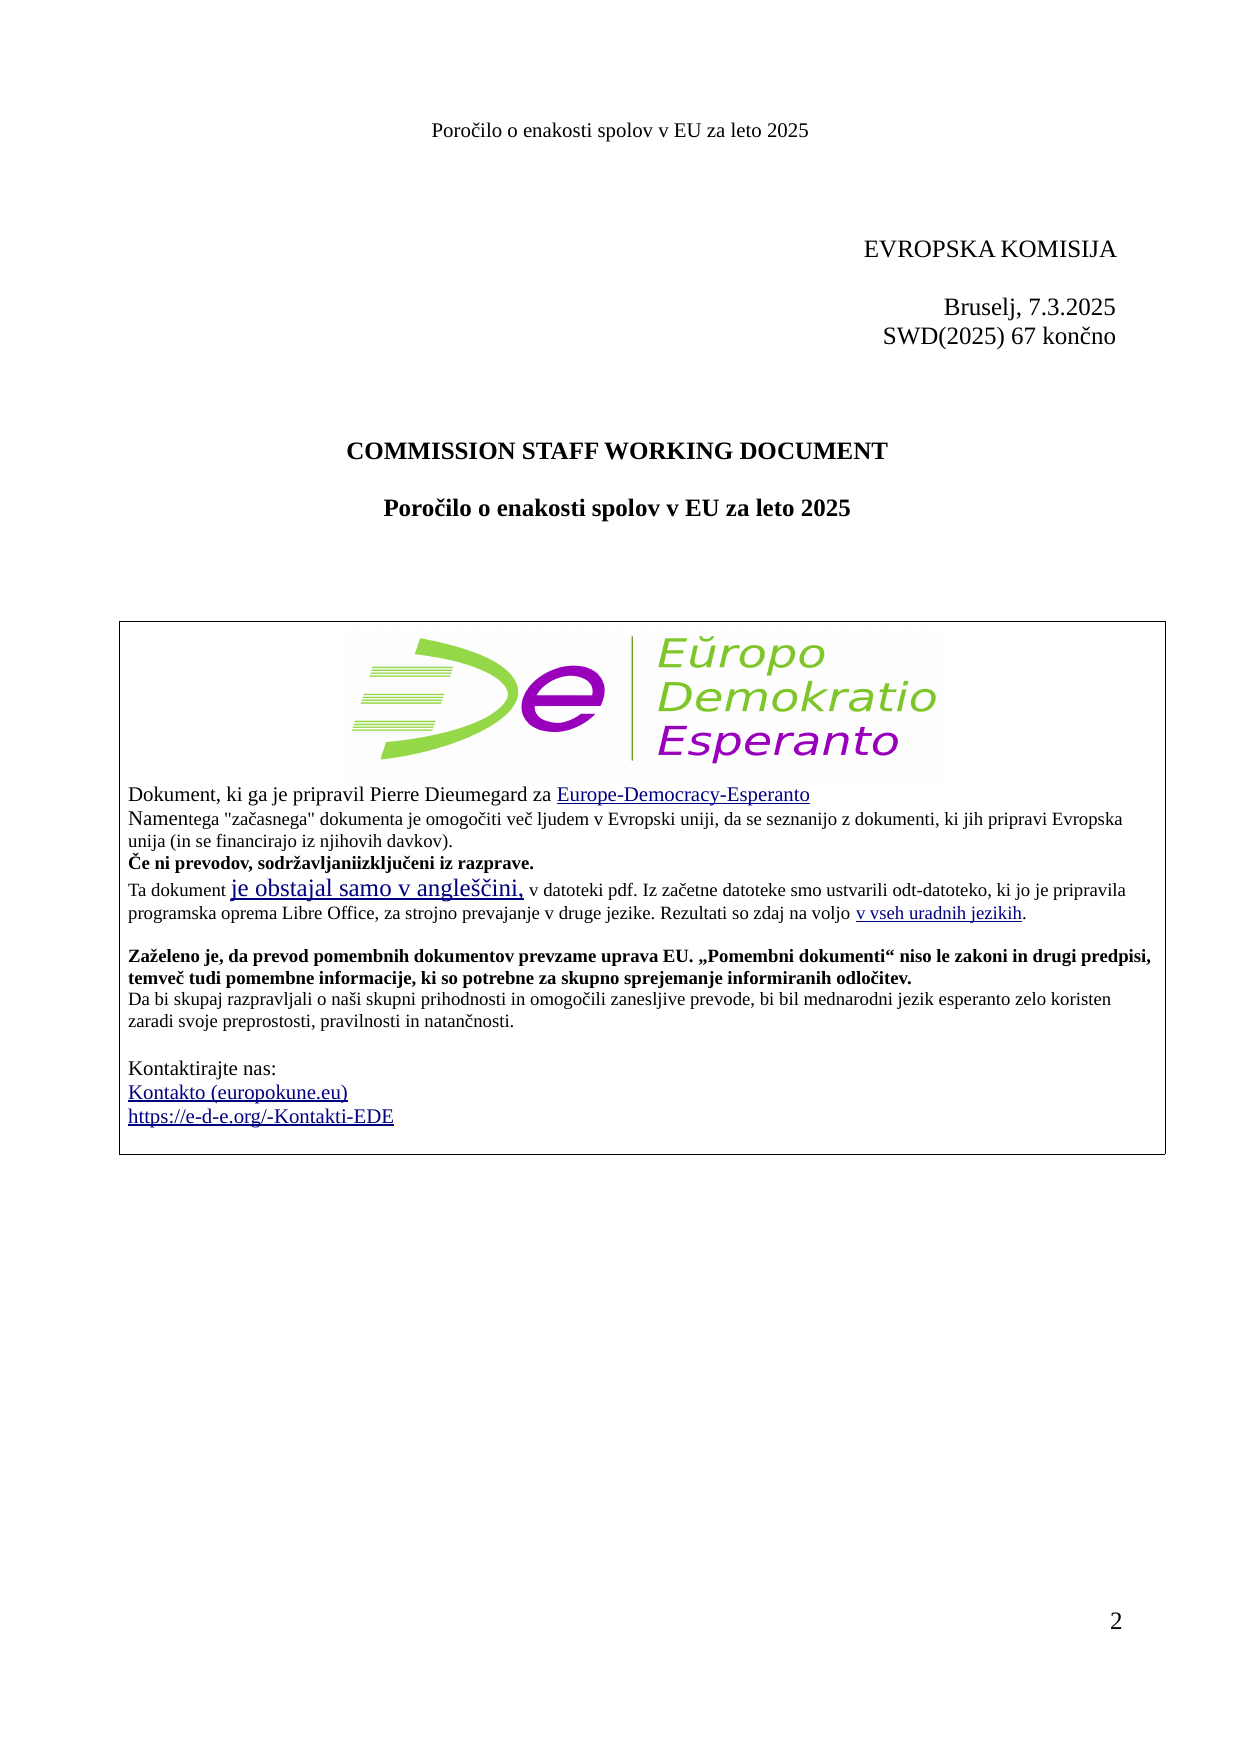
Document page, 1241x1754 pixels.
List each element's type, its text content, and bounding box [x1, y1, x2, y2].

picture [343, 629, 941, 782]
text Če ni prevodov, sodržavljaniizključeni iz razprave. [128, 852, 1156, 873]
text Kontakto (europokune.eu) [128, 1079, 1156, 1104]
text Da bi skupaj razpravljali o naši skupni prihodnosti in omogočili zanesljive prevode, bi bil mednarodni jezik esperanto zelo koristen zaradi svoje preprostosti, pravilnosti in natančnosti. [128, 988, 1156, 1031]
text Dokument, ki ga je pripravil Pierre Dieumegard za Europe-Democracy-Esperanto [128, 629, 1156, 806]
text SWD(2025) 67 končno [118, 321, 1122, 349]
text https://e-d-e.org/-Kontakti-EDE [128, 1104, 1156, 1128]
text COMMISSION STAFF WORKING DOCUMENT [118, 436, 1122, 464]
text Zaželeno je, da prevod pomembnih dokumentov prevzame uprava EU. „Pomembni dokumenti“ niso le zakoni in drugi predpisi, temveč tudi pomembne informacije, ki so potrebne za skupno sprejemanje informiranih odločitev. [128, 945, 1156, 988]
text Kontaktirajte nas: [128, 1056, 1156, 1079]
text Poročilo o enakosti spolov v EU za leto 2025 [118, 493, 1122, 522]
text Bruselj, 7.3.2025 [118, 292, 1122, 321]
text Namentega "začasnega" dokumenta je omogočiti več ljudem v Evropski uniji, da se seznanijo z dokumenti, ki jih pripravi Evropska unija (in se financirajo iz njihovih davkov). [128, 806, 1156, 852]
text Ta dokument je obstajal samo v angleščini, v datoteki pdf. Iz začetne datoteke smo ustvarili odt-datoteko, ki jo je pripravila programska oprema Libre Office, za strojno prevajanje v druge jezike. Rezultati so zdaj na voljo v vseh uradnih jezikih. [128, 873, 1156, 924]
text EVROPSKA KOMISIJA [118, 234, 1122, 263]
